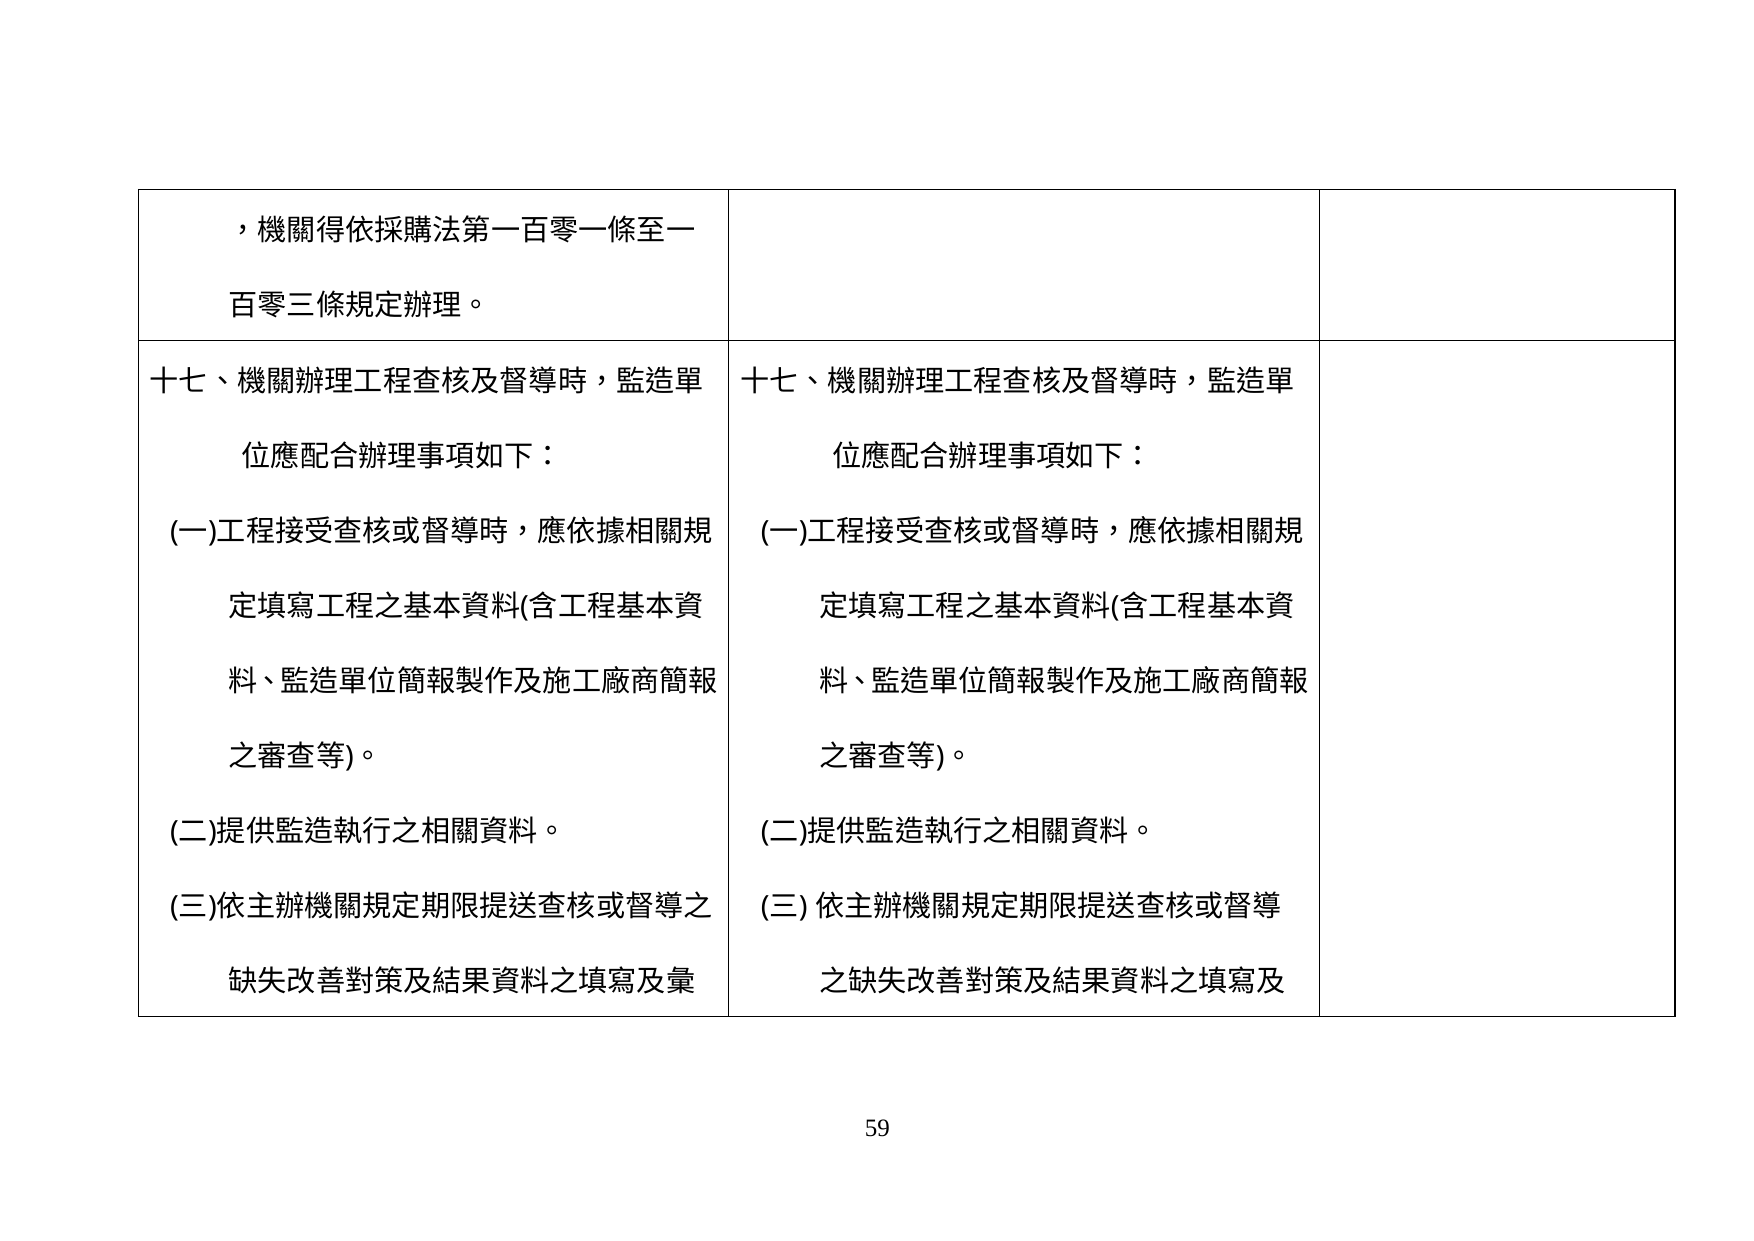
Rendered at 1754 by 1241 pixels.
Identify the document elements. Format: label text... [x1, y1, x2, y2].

table_cell ，機關得依採購法第一百零一條至一百零三條規定辦理。 [139, 190, 728, 340]
table_cell [729, 190, 1319, 340]
table_cell 十七、機關辦理工程查核及督導時，監造單位應配合辦理事項如下： (一)工程接受查核或督導時，應依據相關規定填寫工程之基本資料(含工程基本資料、監造單位簡報製作及施工廠商簡報之審查等)。 (二)提供監造執行之相關資料。 (三)依主辦機關規定期限提送查核或督導之缺失改善對策及結果資料之填寫及彙 [139, 341, 728, 1016]
table_cell [1320, 341, 1674, 1016]
table_cell [1320, 190, 1674, 340]
table_cell 十七、機關辦理工程查核及督導時，監造單位應配合辦理事項如下： (一)工程接受查核或督導時，應依據相關規定填寫工程之基本資料(含工程基本資料、監造單位簡報製作及施工廠商簡報之審查等)。 (二)提供監造執行之相關資料。 (三) 依主辦機關規定期限提送查核或督導之缺失改善對策及結果資料之填寫及 [729, 341, 1319, 1016]
